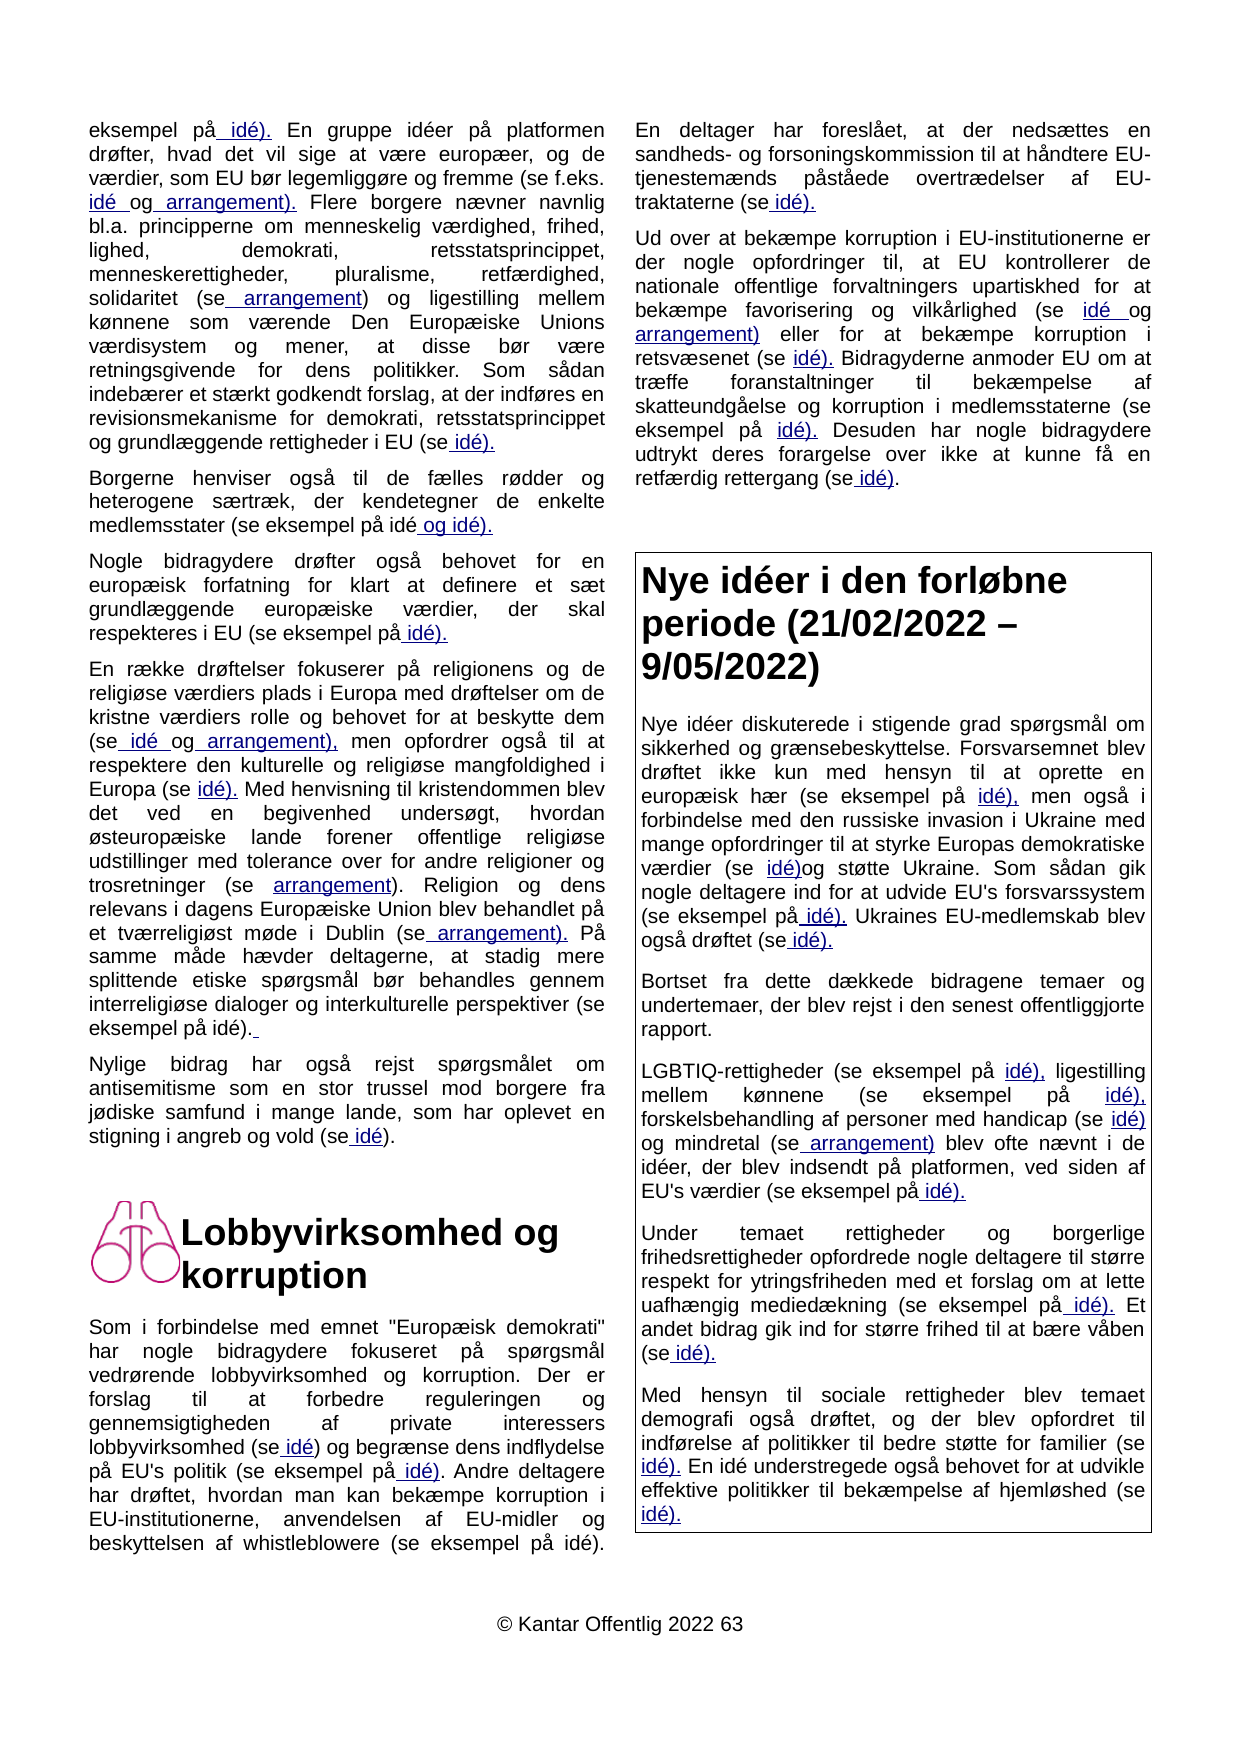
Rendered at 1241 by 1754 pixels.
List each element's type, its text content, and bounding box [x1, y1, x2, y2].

text Nogle bidragydere drøfter også behovet for en europæisk forfatning for klart at definere et sæt grundlæggende europæiske værdier, der skal respekteres i EU (se eksempel på idé). [88, 549, 605, 645]
text eksempel på idé). En gruppe idéer på platformen drøfter, hvad det vil sige at være europæer, og de værdier, som EU bør legemliggøre og fremme (se f.eks. idé og arrangement). Flere borgere nævner navnlig bl.a. principperne om menneskelig værdighed, frihed, lighed, demokrati, retsstatsprincippet, menneskerettigheder, pluralisme, retfærdighed, solidaritet (se arrangement) og ligestilling mellem kønnene som værende Den Europæiske Unions værdisystem og mener, at disse bør være retningsgivende for dens politikker. Som sådan indebærer et stærkt godkendt forslag, at der indføres en revisionsmekanisme for demokrati, retsstatsprincippet og grundlæggende rettigheder i EU (se idé). [88, 118, 605, 453]
text Borgerne henviser også til de fælles rødder og heterogene særtræk, der kendetegner de enkelte medlemsstater (se eksempel på idé og idé). [88, 465, 605, 537]
text Ud over at bekæmpe korruption i EU-institutionerne er der nogle opfordringer til, at EU kontrollerer de nationale offentlige forvaltningers upartiskhed for at bekæmpe favorisering og vilkårlighed (se idé og arrangement) eller for at bekæmpe korruption i retsvæsenet (se idé). Bidragyderne anmoder EU om at træffe foranstaltninger til bekæmpelse af skatteundgåelse og korruption i medlemsstaterne (se eksempel på idé). Desuden har nogle bidragydere udtrykt deres forargelse over ikke at kunne få en retfærdig rettergang (se idé). [635, 226, 1152, 489]
text Som i forbindelse med emnet "Europæisk demokrati" har nogle bidragydere fokuseret på spørgsmål vedrørende lobbyvirksomhed og korruption. Der er forslag til at forbedre reguleringen og gennemsigtigheden af private interessers lobbyvirksomhed (se idé) og begrænse dens indflydelse på EU's politik (se eksempel på idé). Andre deltagere har drøftet, hvordan man kan bekæmpe korruption i EU-institutionerne, anvendelsen af EU-midler og beskyttelsen af whistleblowere (se eksempel på idé). [88, 1315, 605, 1555]
text Nye idéer diskuterede i stigende grad spørgsmål om sikkerhed og grænsebeskyttelse. Forsvarsemnet blev drøftet ikke kun med hensyn til at oprette en europæisk hær (se eksempel på idé), men også i forbindelse med den russiske invasion i Ukraine med mange opfordringer til at styrke Europas demokratiske værdier (se idé)og støtte Ukraine. Som sådan gik nogle deltagere ind for at udvide EU's forsvarssystem (se eksempel på idé). Ukraines EU-medlemskab blev også drøftet (se idé). [636, 706, 1151, 957]
subtitle Nye idéer i den forløbne periode (21/02/2022 – 9/05/2022) [636, 553, 1151, 693]
text Med hensyn til sociale rettigheder blev temaet demografi også drøftet, og der blev opfordret til indførelse af politikker til bedre støtte for familier (se idé). En idé understregede også behovet for at udvikle effektive politikker til bekæmpelse af hjemløshed (se idé). [636, 1376, 1151, 1532]
text LGBTIQ-rettigheder (se eksempel på idé), ligestilling mellem kønnene (se eksempel på idé), forskelsbehandling af personer med handicap (se idé) og mindretal (se arrangement) blev ofte nævnt i de idéer, der blev indsendt på platformen, ved siden af EU's værdier (se eksempel på idé). [636, 1053, 1151, 1209]
text Under temaet rettigheder og borgerlige frihedsrettigheder opfordrede nogle deltagere til større respekt for ytringsfriheden med et forslag om at lette uafhængig mediedækning (se eksempel på idé). Et andet bidrag gik ind for større frihed til at bære våben (se idé). [636, 1215, 1151, 1371]
text Nylige bidrag har også rejst spørgsmålet om antisemitisme som en stor trussel mod borgere fra jødiske samfund i mange lande, som har oplevet en stigning i angreb og vold (se idé). [88, 1052, 605, 1148]
text Bortset fra dette dækkede bidragene temaer og undertemaer, der blev rejst i den senest offentliggjorte rapport. [636, 963, 1151, 1047]
text En række drøftelser fokuserer på religionens og de religiøse værdiers plads i Europa med drøftelser om de kristne værdiers rolle og behovet for at beskytte dem (se idé og arrangement), men opfordrer også til at respektere den kulturelle og religiøse mangfoldighed i Europa (se idé). Med henvisning til kristendommen blev det ved en begivenhed undersøgt, hvordan østeuropæiske lande forener offentlige religiøse udstillinger med tolerance over for andre religioner og trosretninger (se arrangement). Religion og dens relevans i dagens Europæiske Union blev behandlet på et tværreligiøst møde i Dublin (se arrangement). På samme måde hævder deltagerne, at stadig mere splittende etiske spørgsmål bør behandles gennem interreligiøse dialoger og interkulturelle perspektiver (se eksempel på idé). [88, 657, 605, 1040]
picture [91, 1201, 181, 1283]
text En deltager har foreslået, at der nedsættes en sandheds- og forsoningskommission til at håndtere EU-tjenestemænds påståede overtrædelser af EU-traktaterne (se idé). [635, 118, 1152, 214]
subtitle Lobbyvirksomhed og korruption [88, 1211, 605, 1297]
